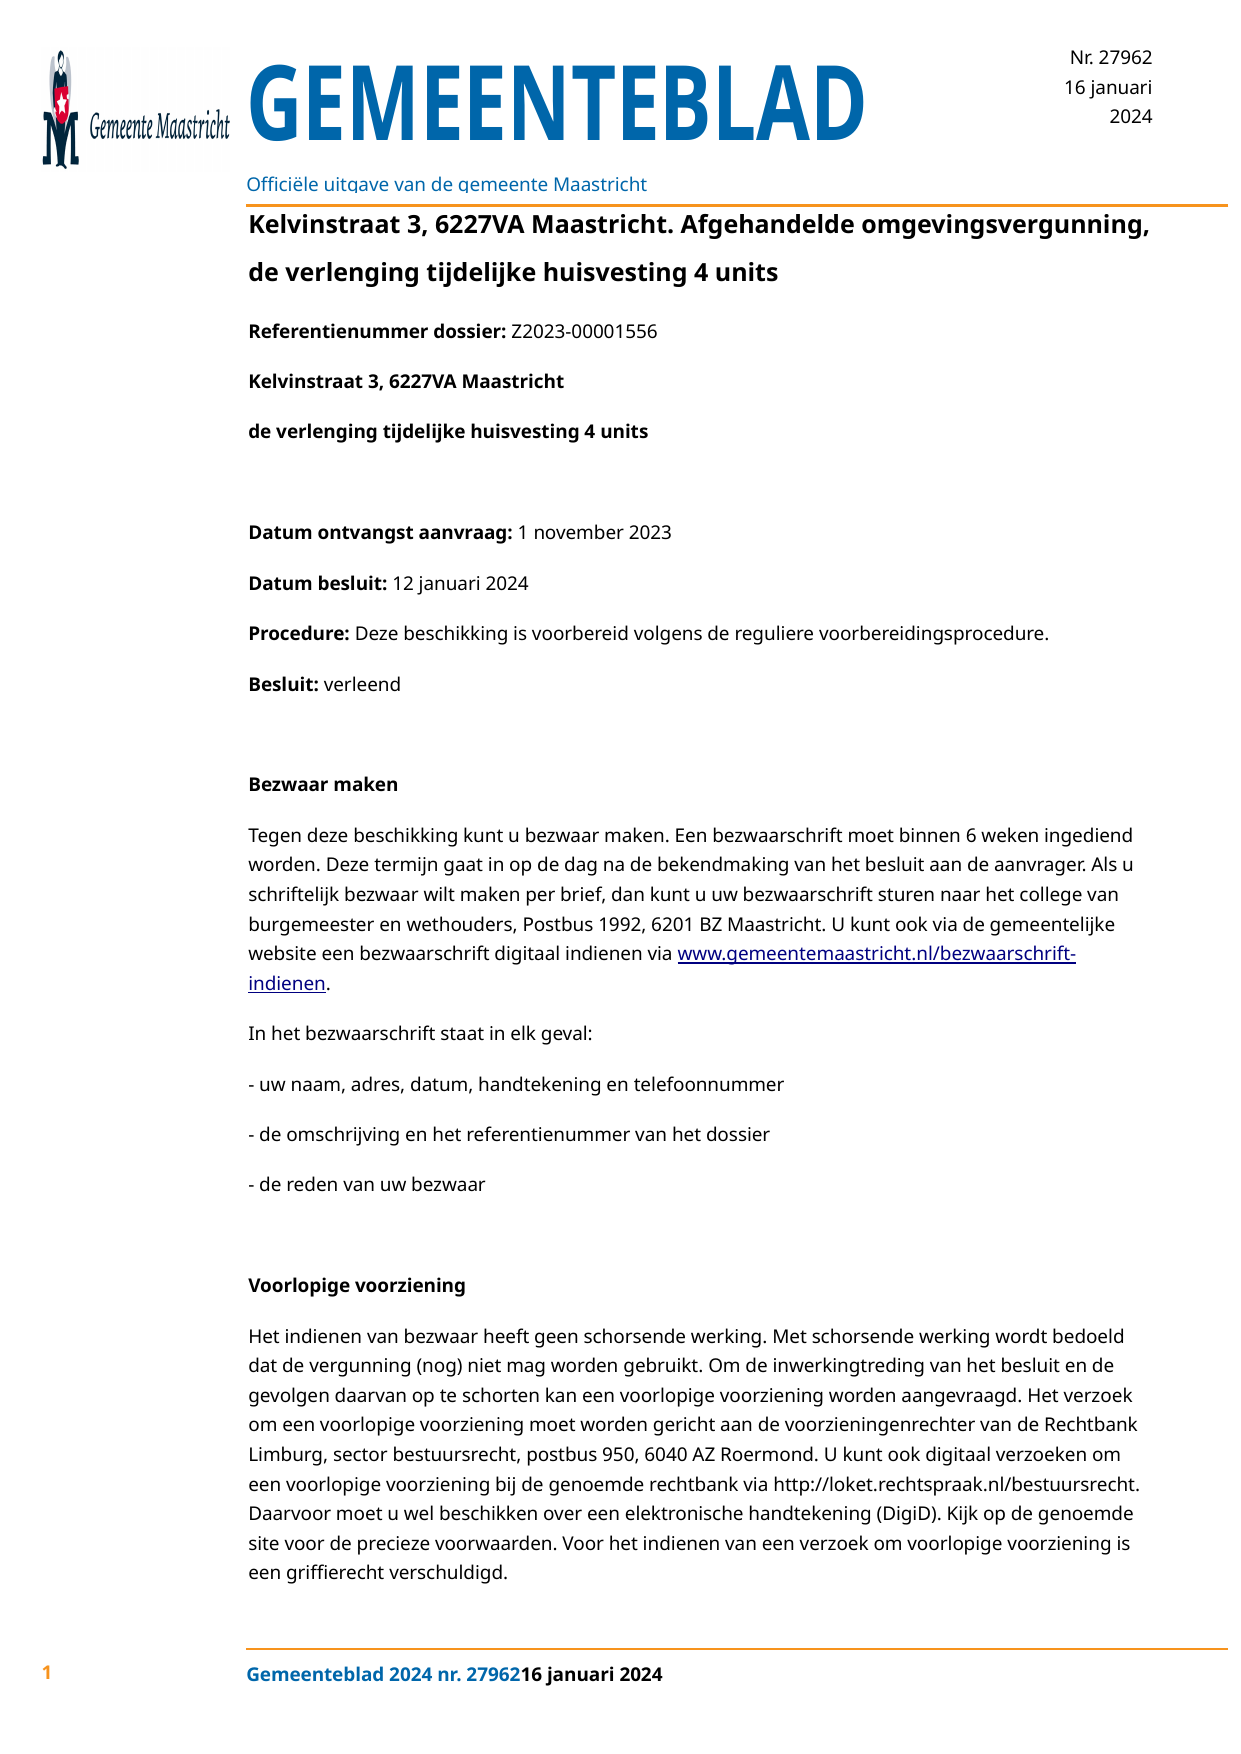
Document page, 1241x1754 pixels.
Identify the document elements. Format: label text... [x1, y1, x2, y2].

text Procedure: Deze beschikking is voorbereid volgens de reguliere voorbereidingsprocedure. [248, 620, 1152, 646]
picture [41, 47, 231, 172]
text Het indienen van bezwaar heeft geen schorsende werking. Met schorsende werking wordt bedoeld dat de vergunning (nog) niet mag worden gebruikt. Om de inwerkingtreding van het besluit en de gevolgen daarvan op te schorten kan een voorlopige voorziening worden aangevraagd. Het verzoek om een voorlopige voorziening moet worden gericht aan de voorzieningenrechter van de Rechtbank Limburg, sector bestuursrecht, postbus 950, 6040 AZ Roermond. U kunt ook digitaal verzoeken om een voorlopige voorziening bij de genoemde rechtbank via http://loket.rechtspraak.nl/bestuursrecht. Daarvoor moet u wel beschikken over een elektronische handtekening (DigiD). Kijk op de genoemde site voor de precieze voorwaarden. Voor het indienen van een verzoek om voorlopige voorziening is een griffierecht verschuldigd. [248, 1323, 1152, 1585]
text Kelvinstraat 3, 6227VA Maastricht. Afgehandelde omgevingsvergunning, de verlenging tijdelijke huisvesting 4 units [248, 207, 1152, 288]
text - uw naam, adres, datum, handtekening en telefoonnummer [248, 1071, 1152, 1097]
text Datum ontvangst aanvraag: 1 november 2023 [248, 519, 1152, 545]
text Voorlopige voorziening [248, 1272, 1152, 1298]
text Tegen deze beschikking kunt u bezwaar maken. Een bezwaarschrift moet binnen 6 weken ingediend worden. Deze termijn gaat in op de dag na de bekendmaking van het besluit aan de aanvrager. Als u schriftelijk bezwaar wilt maken per brief, dan kunt u uw bezwaarschrift sturen naar het college van burgemeester en wethouders, Postbus 1992, 6201 BZ Maastricht. U kunt ook via de gemeentelijke website een bezwaarschrift digitaal indienen via www.gemeentemaastricht.nl/bezwaarschrift-indienen. [248, 822, 1152, 996]
text Bezwaar maken [248, 772, 1152, 797]
text - de reden van uw bezwaar [248, 1172, 1152, 1197]
text de verlenging tijdelijke huisvesting 4 units [248, 419, 1152, 444]
text Referentienummer dossier: Z2023-00001556 [248, 318, 1152, 344]
text Kelvinstraat 3, 6227VA Maastricht [248, 368, 1152, 394]
text - de omschrijving en het referentienummer van het dossier [248, 1121, 1152, 1147]
text Besluit: verleend [248, 671, 1152, 697]
text In het bezwaarschrift staat in elk geval: [248, 1020, 1152, 1046]
text Datum besluit: 12 januari 2024 [248, 570, 1152, 596]
